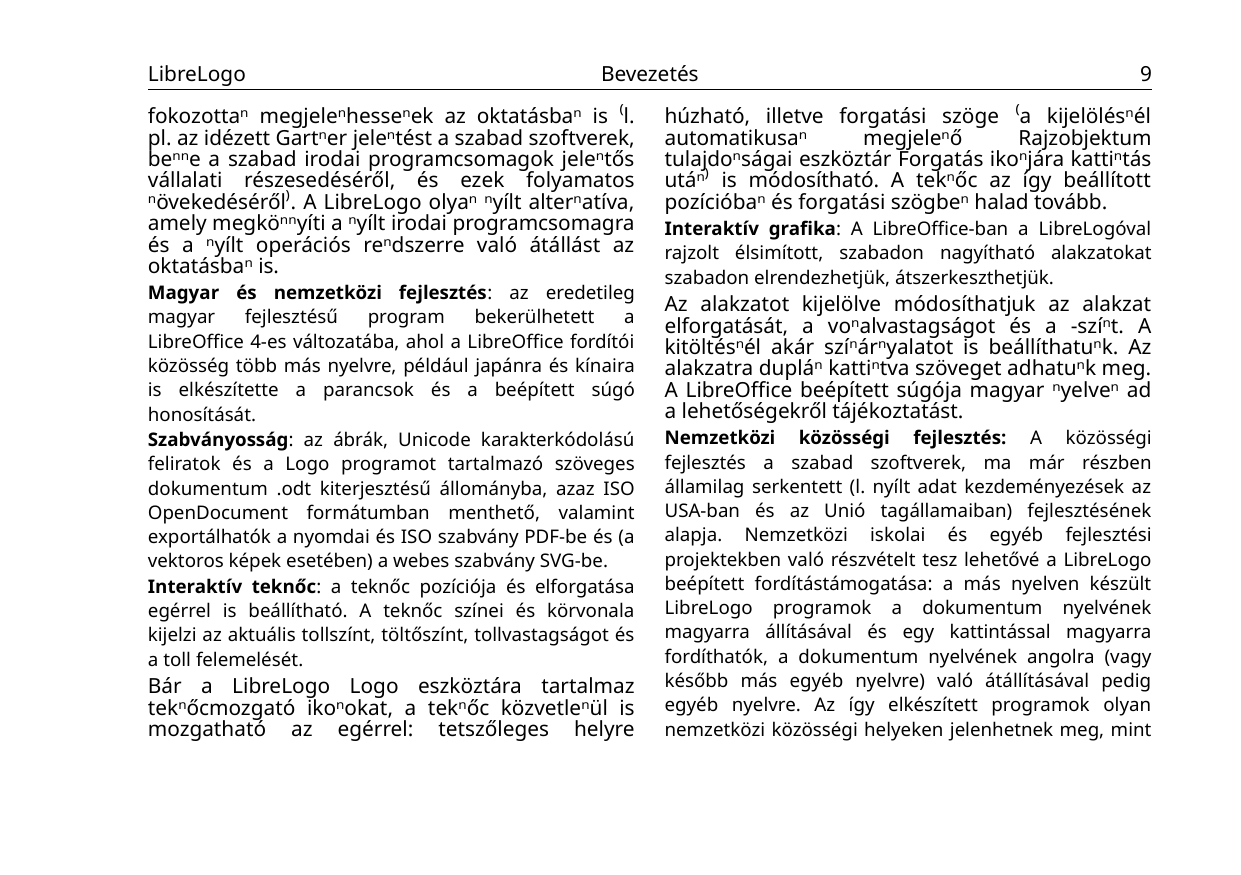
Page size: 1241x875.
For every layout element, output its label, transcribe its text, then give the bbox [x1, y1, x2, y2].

text húzható, illetve forgatási szöge (a kijelölésnél automatikusan megjelenő Rajzobjektum tulajdonságai eszköztár Forgatás ikonjára kattintás után) is módosítható. A teknőc az így beállított pozícióban és forgatási szögben halad tovább. [664, 102, 1152, 215]
text Szabványosság: az ábrák, Unicode karakterkódolású feliratok és a Logo programot tartalmazó szöveges dokumentum .odt kiterjesztésű állományba, azaz ISO OpenDocument formátumban menthető, valamint exportálhatók a nyomdai és ISO szabvány PDF-be és (a vektoros képek esetében) a webes szabvány SVG-be. [148, 426, 635, 573]
text Interaktív grafika: A LibreOffice-ban a LibreLogóval rajzolt élsimított, szabadon nagyítható alakzatokat szabadon elrendezhetjük, átszerkeszthetjük. [664, 215, 1152, 289]
text Nemzetközi közösségi fejlesztés: A közösségi fejlesztés a szabad szoftverek, ma már részben államilag serkentett (l. nyílt adat kezdeményezések az USA-ban és az Unió tagállamaiban) fejlesztésének alapja. Nemzetközi iskolai és egyéb fejlesztési projektekben való részvételt tesz lehetővé a LibreLogo beépített fordítástámogatása: a más nyelven készült LibreLogo programok a dokumentum nyelvének magyarra állításával és egy kattintással magyarra fordíthatók, a dokumentum nyelvének angolra (vagy később más egyéb nyelvre) való átállításával pedig egyéb nyelvre. Az így elkészített programok olyan nemzetközi közösségi helyeken jelenhetnek meg, mint [664, 425, 1152, 741]
text Az alakzatot kijelölve módosíthatjuk az alakzat elforgatását, a vonalvastagságot és a -színt. A kitöltésnél akár színárnyalatot is beállíthatunk. Az alakzatra duplán kattintva szöveget adhatunk meg. A LibreOffice beépített súgója magyar nyelven ad a lehetőségekről tájékoztatást. [664, 289, 1152, 425]
text Interaktív teknőc: a teknőc pozíciója és elforgatása egérrel is beállítható. A teknőc színei és körvonala kijelzi az aktuális tollszínt, töltőszínt, tollvastagságot és a toll felemelését. [148, 573, 635, 672]
text Bár a LibreLogo Logo eszköztára tartalmaz teknőcmozgató ikonokat, a teknőc közvetlenül is mozgatható az egérrel: tetszőleges helyre [148, 672, 635, 743]
text fokozottan megjelenhessenek az oktatásban is (l. pl. az idézett Gartner jelentést a szabad szoftverek, benne a szabad irodai programcsomagok jelentős vállalati részesedéséről, és ezek folyamatos növekedéséről). A LibreLogo olyan nyílt alternatíva, amely megkönnyíti a nyílt irodai programcsomagra és a nyílt operációs rendszerre való átállást az oktatásban is. [148, 102, 635, 279]
text Magyar és nemzetközi fejlesztés: az eredetileg magyar fejlesztésű program bekerülhetett a LibreOffice 4-es változatába, ahol a LibreOffice fordítói közösség több más nyelvre, például japánra és kínaira is elkészítette a parancsok és a beépített súgó honosítását. [148, 279, 635, 426]
